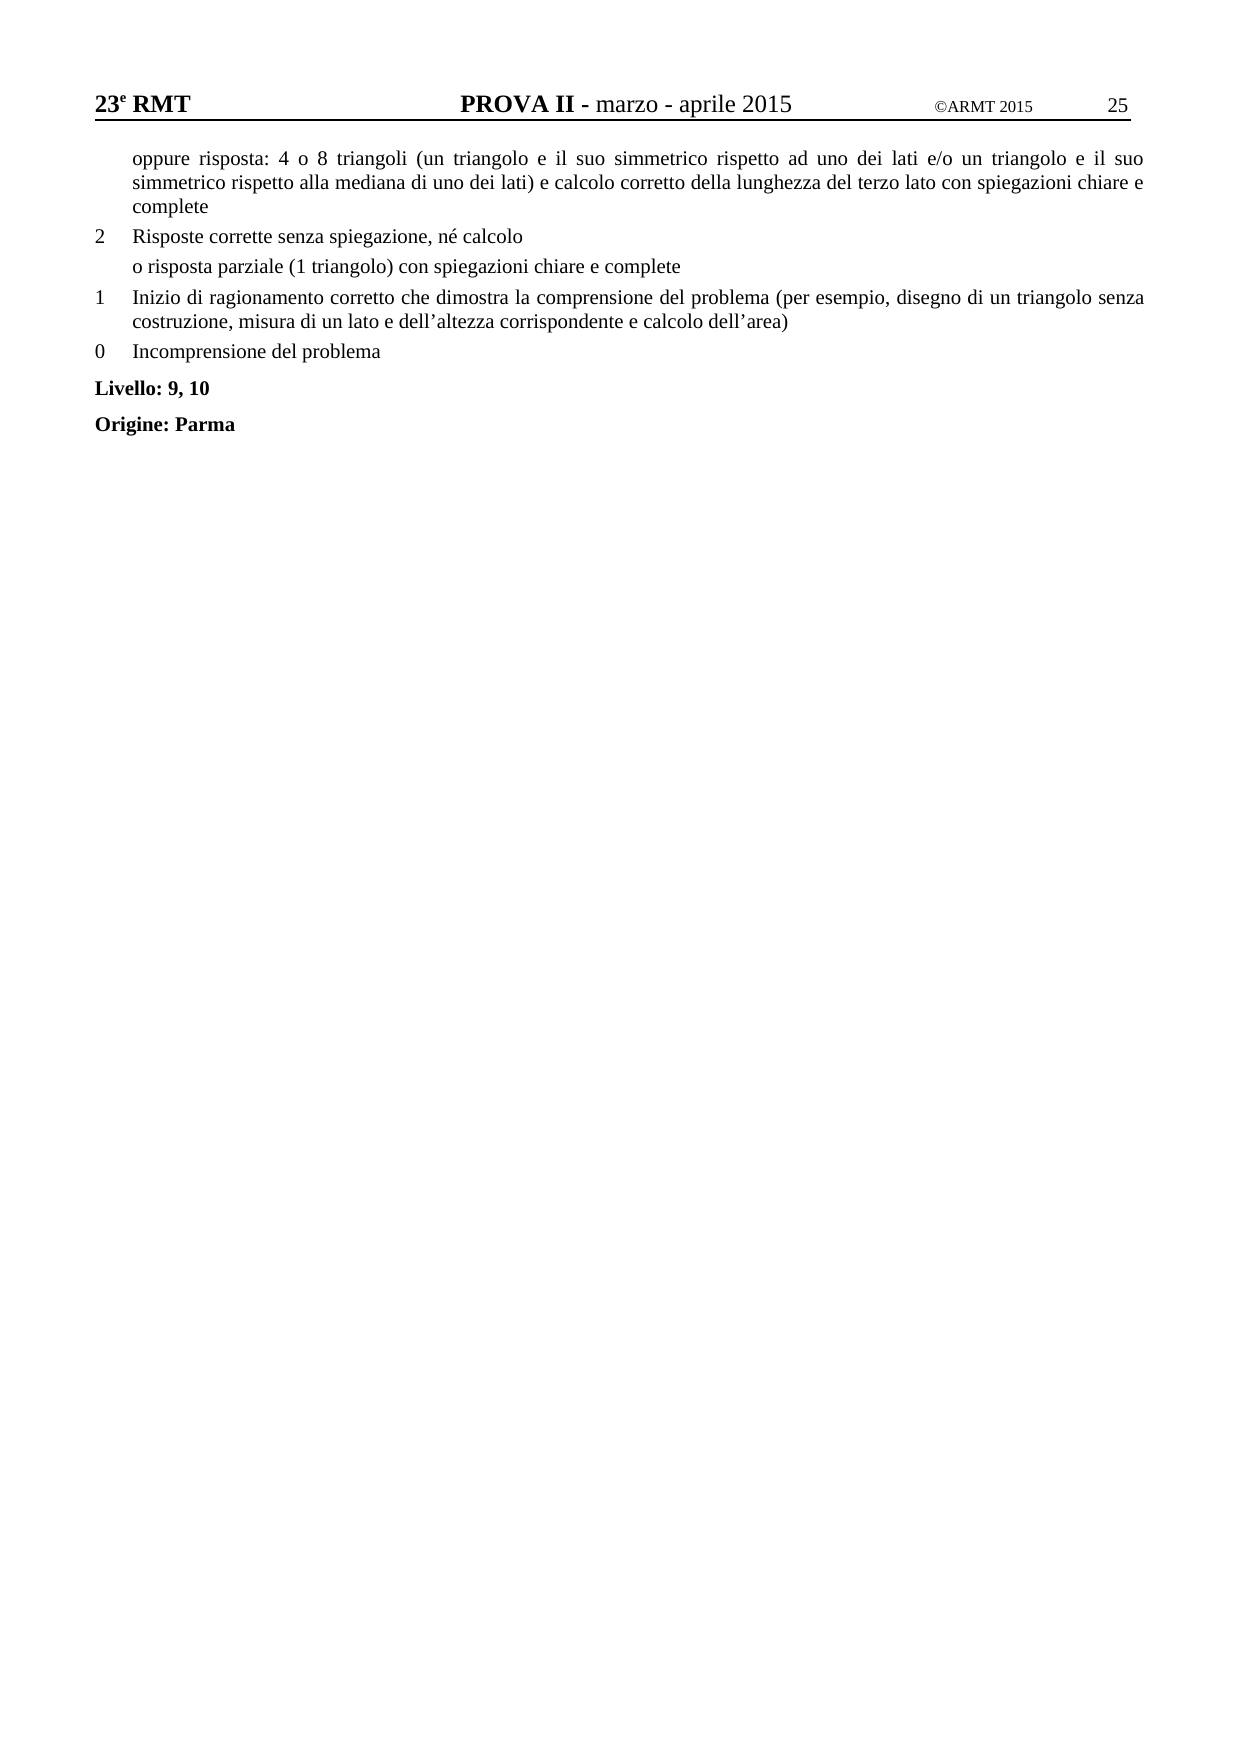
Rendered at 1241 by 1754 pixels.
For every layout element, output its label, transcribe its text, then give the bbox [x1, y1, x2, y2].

text 2 Risposte corrette senza spiegazione, né calcolo [94, 224, 1146, 248]
text oppure risposta: 4 o 8 triangoli (un triangolo e il suo simmetrico rispetto ad uno dei lati e/o un triangolo e il suo simmetrico rispetto alla mediana di uno dei lati) e calcolo corretto della lunghezza del terzo lato con spiegazioni chiare e complete [94, 146, 1146, 218]
text Livello: 9, 10 [94, 376, 1146, 399]
text o risposta parziale (1 triangolo) con spiegazioni chiare e complete [94, 254, 1146, 278]
text 1 Inizio di ragionamento corretto che dimostra la comprensione del problema (per esempio, disegno di un triangolo senza costruzione, misura di un lato e dell’altezza corrispondente e calcolo dell’area) [94, 284, 1146, 333]
text 0 Incomprensione del problema [94, 339, 1146, 363]
text Origine: Parma [94, 412, 1146, 436]
